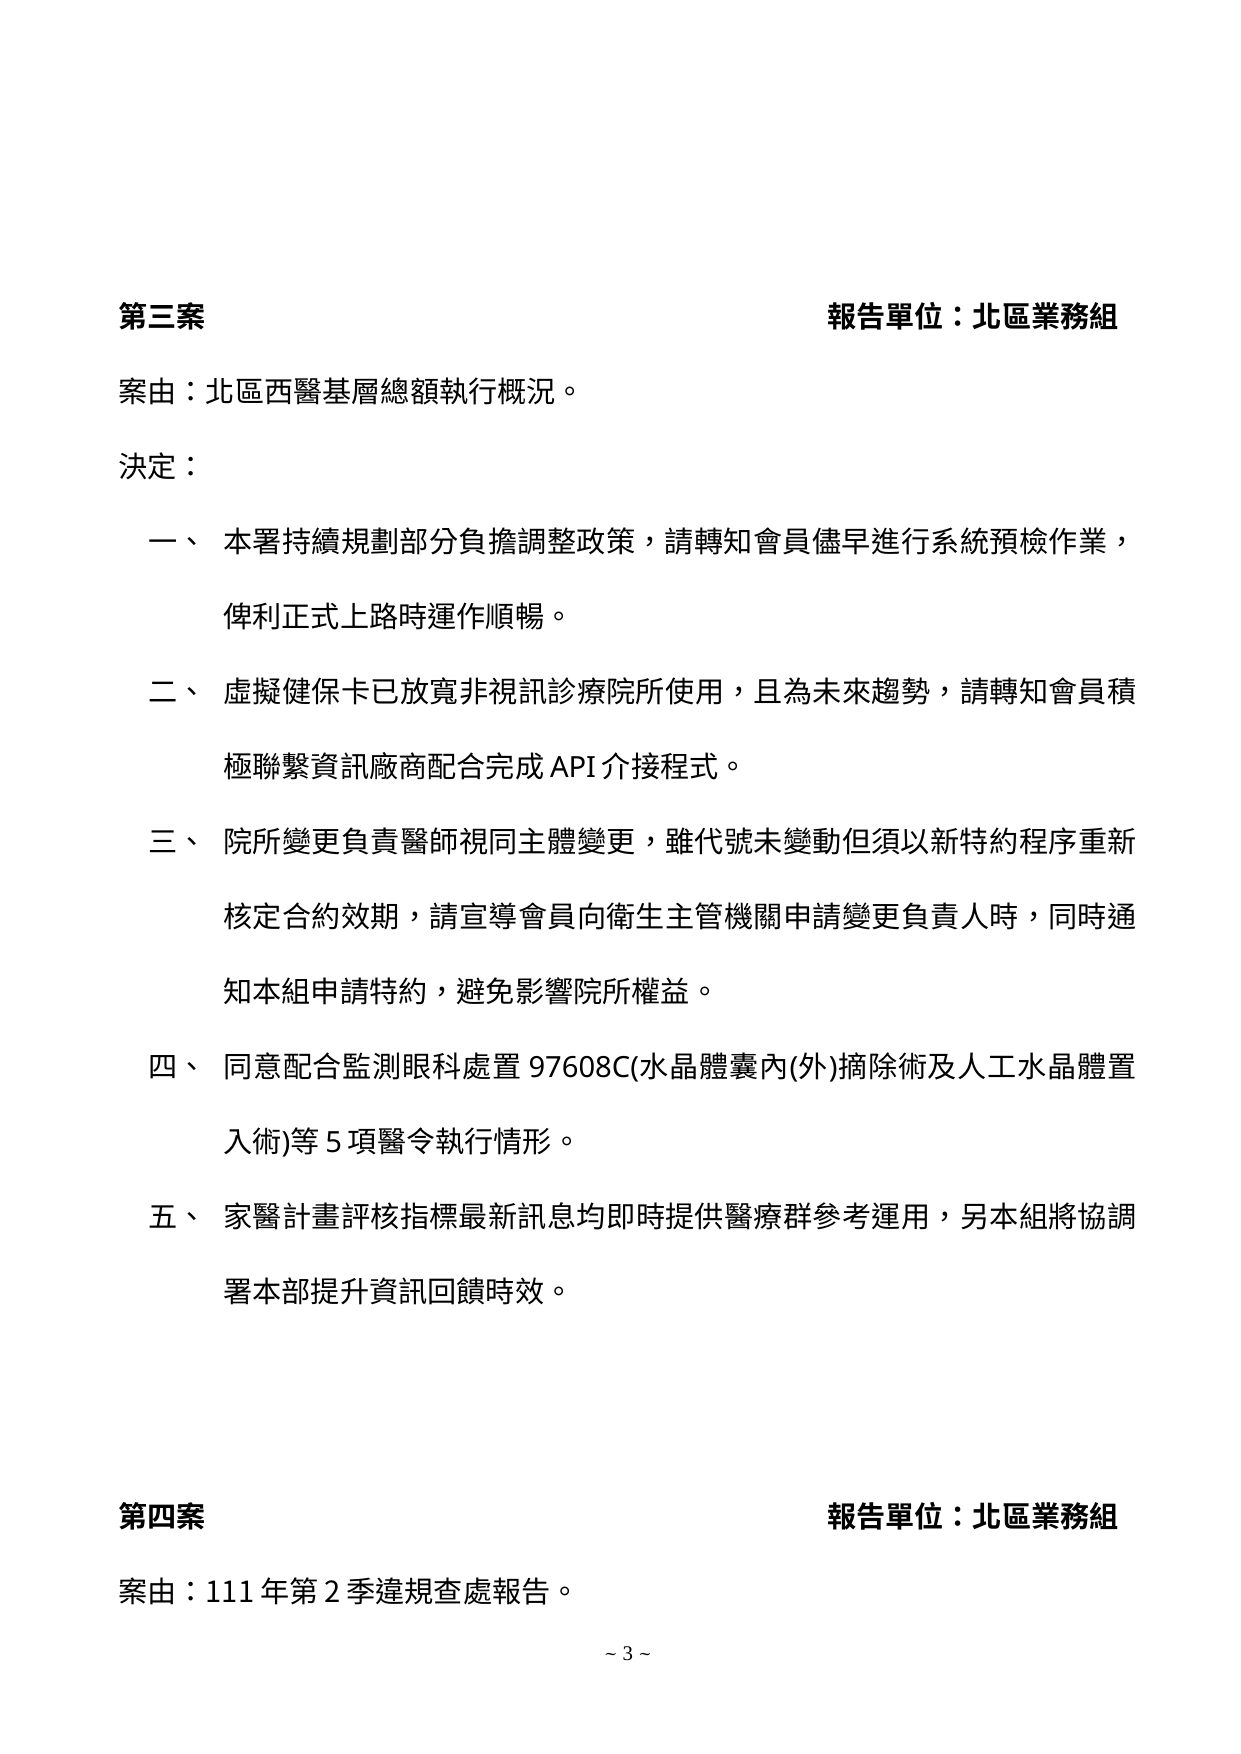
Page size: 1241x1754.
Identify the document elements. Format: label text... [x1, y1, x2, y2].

text 案由：111年第2季違規查處報告。 [118, 1552, 1137, 1627]
list 虛擬健保卡已放寬非視訊診療院所使用，且為未來趨勢，請轉知會員積極聯繫資訊廠商配合完成API介接程式。 [148, 652, 1137, 802]
list 本署持續規劃部分負擔調整政策，請轉知會員儘早進行系統預檢作業，俾利正式上路時運作順暢。 [148, 502, 1137, 652]
text 第四案 報告單位：北區業務組 [118, 1477, 1137, 1552]
list 同意配合監測眼科處置97608C(水晶體囊內(外)摘除術及人工水晶體置入術)等5項醫令執行情形。 [148, 1027, 1137, 1177]
list 院所變更負責醫師視同主體變更，雖代號未變動但須以新特約程序重新核定合約效期，請宣導會員向衛生主管機關申請變更負責人時，同時通知本組申請特約，避免影響院所權益。 [148, 802, 1137, 1027]
text 案由：北區西醫基層總額執行概況。 [118, 352, 1137, 427]
text 決定： [118, 427, 1137, 502]
text 第三案 報告單位：北區業務組 [118, 277, 1137, 352]
list 家醫計畫評核指標最新訊息均即時提供醫療群參考運用，另本組將協調署本部提升資訊回饋時效。 [148, 1177, 1137, 1327]
